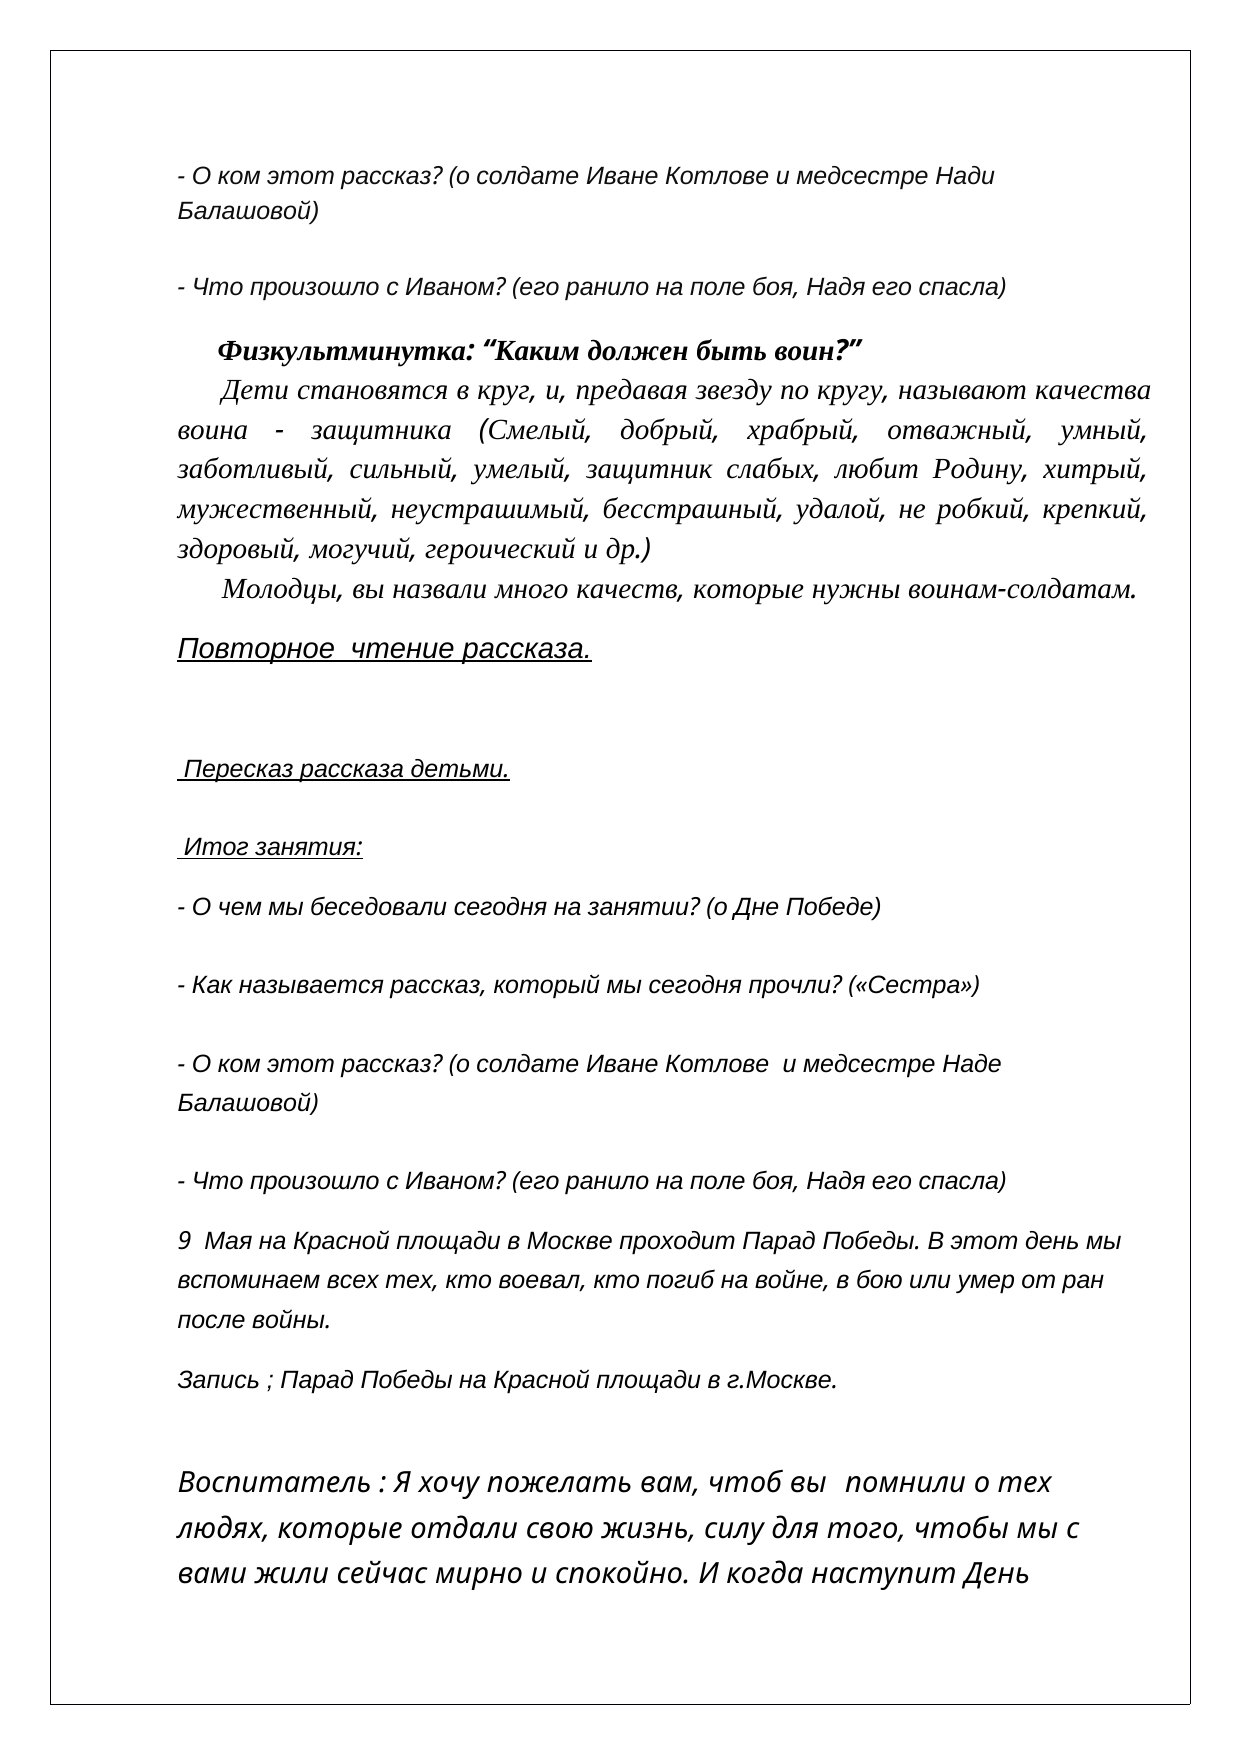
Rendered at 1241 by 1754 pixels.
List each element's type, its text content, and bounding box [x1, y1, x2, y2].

text Дети становятся в круг, и, предавая звезду по кругу, называют качества воина - защитника (Смелый, добрый, храбрый, отважный, умный, заботливый, сильный, умелый, защитник слабых, любит Родину, хитрый, мужественный, неустрашимый, бесстрашный, удалой, не робкий, крепкий, здоровый, могучий, героический и др.) [177, 368, 1152, 567]
text Повторное чтение рассказа. Пересказ рассказа детьми. Итог занятия: [177, 627, 1152, 863]
text Физкультминутка: “Каким должен быть воин?” [177, 329, 1152, 368]
text 9 Мая на Красной площади в Москве проходит Парад Победы. В этот день мы вспоминаем всех тех, кто воевал, кто погиб на войне, в бою или умер от ран после войны. [177, 1223, 1152, 1335]
text - О чем мы беседовали сегодня на занятии? (о Дне Победе) - Как называется рассказ, который мы сегодня прочли? («Сестра») - О ком этот рассказ? (о солдате Иване Котлове и медсестре Наде Балашовой) - Что произошло с Иваном? (его ранило на поле боя, Надя его спасла) [177, 889, 1152, 1197]
text Воспитатель : Я хочу пожелать вам, чтоб вы помнили о тех людях, которые отдали свою жизнь, силу для того, чтобы мы с вами жили сейчас мирно и спокойно. И когда наступит День [177, 1421, 1152, 1592]
text Запись ; Парад Победы на Красной площади в г.Москве. [177, 1361, 1152, 1395]
text Молодцы, вы назвали много качеств, которые нужны воинам-солдатам. [177, 567, 1152, 607]
text - О ком этот рассказ? (о солдате Иване Котлове и медсестре Нади Балашовой) - Что произошло с Иваном? (его ранило на поле боя, Надя его спасла) [177, 118, 1152, 303]
